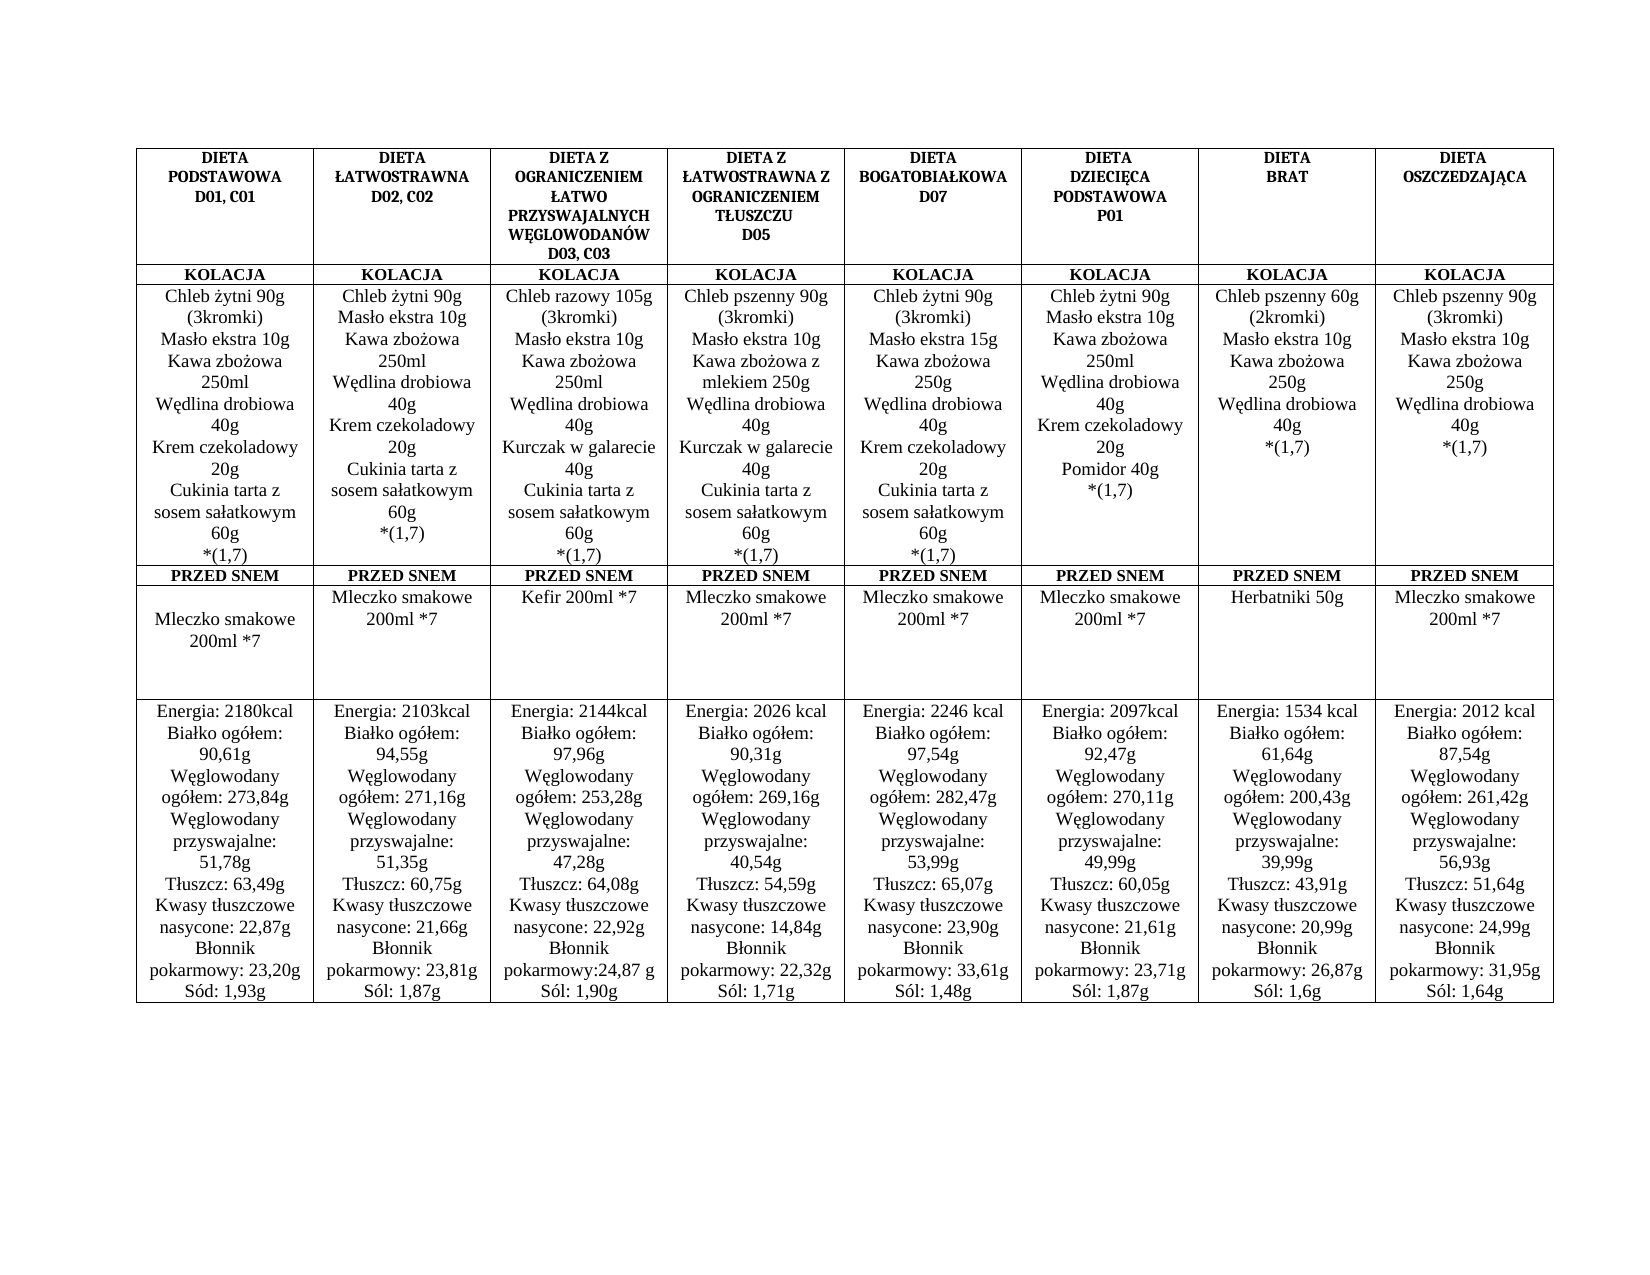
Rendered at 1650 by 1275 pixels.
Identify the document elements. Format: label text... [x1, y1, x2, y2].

table_cell PRZED SNEM [479, 566, 490, 585]
table_cell KOLACJA [656, 265, 667, 284]
table_cell PRZED SNEM [656, 566, 667, 585]
table_cell KOLACJA [1022, 265, 1033, 284]
table_cell DIETA BOGATOBIAŁKOWA D07 [845, 149, 1021, 264]
table_cell PRZED SNEM [1187, 566, 1198, 585]
table_cell Chleb żytni 90g (3kromki) Masło ekstra 15g Kawa zbożowa 250g Wędlina drobiowa 40g Krem czekoladowy 20g Cukinia tarta z sosem sałatkowym 60g *(1,7) [1010, 285, 1021, 565]
table_cell Mleczko smakowe 200ml *7 [1022, 586, 1198, 699]
table_cell KOLACJA [314, 265, 325, 284]
table_cell Chleb żytni 90g (3kromki) Masło ekstra 10g Kawa zbożowa 250ml Wędlina drobiowa 40g Krem czekoladowy 20g Cukinia tarta z sosem sałatkowym 60g *(1,7) [137, 285, 148, 565]
table_cell KOLACJA [845, 265, 856, 284]
table_cell Chleb razowy 105g (3kromki) Masło ekstra 10g Kawa zbożowa 250ml Wędlina drobiowa 40g Kurczak w galarecie 40g Cukinia tarta z sosem sałatkowym 60g *(1,7) [491, 285, 502, 565]
table_cell KOLACJA [1010, 265, 1021, 284]
table_cell DIETA BRAT [1199, 149, 1375, 264]
table_cell Mleczko smakowe 200ml *7 [1376, 586, 1553, 699]
table_cell PRZED SNEM [491, 566, 502, 585]
table_cell KOLACJA [137, 265, 148, 284]
table_cell PRZED SNEM [845, 566, 856, 585]
table_cell KOLACJA [1376, 265, 1387, 284]
table_cell Chleb żytni 90g Masło ekstra 10g Kawa zbożowa 250ml Wędlina drobiowa 40g Krem czekoladowy 20g Pomidor 40g *(1,7) [1022, 285, 1198, 565]
table_cell KOLACJA [491, 265, 502, 284]
table_cell PRZED SNEM [302, 566, 313, 585]
table_cell PRZED SNEM [1376, 566, 1387, 585]
table_cell PRZED SNEM [1022, 566, 1033, 585]
table_cell PRZED SNEM [314, 566, 325, 585]
table_cell PRZED SNEM [1010, 566, 1021, 585]
table_cell DIETA Z ŁATWOSTRAWNA Z OGRANICZENIEM TŁUSZCZU D05 [668, 149, 679, 264]
table_cell KOLACJA [1199, 265, 1210, 284]
table_cell Mleczko smakowe 200ml *7 [137, 586, 148, 699]
table_cell PRZED SNEM [668, 566, 679, 585]
table_cell KOLACJA [1364, 265, 1375, 284]
table_cell DIETA ŁATWOSTRAWNA D02, C02 [314, 149, 490, 264]
table_cell DIETA PODSTAWOWA D01, C01 [137, 149, 313, 264]
table_cell PRZED SNEM [1364, 566, 1375, 585]
table_cell Chleb żytni 90g (3kromki) Masło ekstra 10g Kawa zbożowa 250ml Wędlina drobiowa 40g Krem czekoladowy 20g Cukinia tarta z sosem sałatkowym 60g *(1,7) [302, 285, 313, 565]
table_cell Chleb razowy 105g (3kromki) Masło ekstra 10g Kawa zbożowa 250ml Wędlina drobiowa 40g Kurczak w galarecie 40g Cukinia tarta z sosem sałatkowym 60g *(1,7) [656, 285, 667, 565]
table_cell Chleb pszenny 90g (3kromki) Masło ekstra 10g Kawa zbożowa 250g Wędlina drobiowa 40g *(1,7) [1376, 285, 1553, 565]
table_cell DIETA Z ŁATWOSTRAWNA Z OGRANICZENIEM TŁUSZCZU D05 [833, 149, 844, 264]
table_cell Mleczko smakowe 200ml *7 [314, 586, 490, 699]
table_cell KOLACJA [1187, 265, 1198, 284]
table_cell Chleb żytni 90g Masło ekstra 10g Kawa zbożowa 250ml Wędlina drobiowa 40g Krem czekoladowy 20g Cukinia tarta z sosem sałatkowym 60g *(1,7) [314, 285, 490, 565]
table_cell Herbatniki 50g [1199, 586, 1375, 699]
table_cell Kefir 200ml *7 [491, 586, 667, 699]
table_cell KOLACJA [833, 265, 844, 284]
table_cell PRZED SNEM [833, 566, 844, 585]
table_cell KOLACJA [1543, 265, 1553, 284]
table_cell DIETA OSZCZEDZAJĄCA [1376, 149, 1553, 264]
table_cell Chleb pszenny 60g (2kromki) Masło ekstra 10g Kawa zbożowa 250g Wędlina drobiowa 40g *(1,7) [1199, 285, 1375, 565]
table_cell Chleb żytni 90g (3kromki) Masło ekstra 15g Kawa zbożowa 250g Wędlina drobiowa 40g Krem czekoladowy 20g Cukinia tarta z sosem sałatkowym 60g *(1,7) [845, 285, 856, 565]
table_cell KOLACJA [479, 265, 490, 284]
table_cell PRZED SNEM [137, 566, 148, 585]
table_cell Mleczko smakowe 200ml *7 [668, 586, 844, 699]
table_cell Mleczko smakowe 200ml *7 [845, 586, 1021, 699]
table_cell DIETA DZIECIĘCA PODSTAWOWA P01 [1022, 149, 1198, 264]
table_cell PRZED SNEM [1199, 566, 1210, 585]
table_cell Mleczko smakowe 200ml *7 [302, 586, 313, 699]
table_cell KOLACJA [668, 265, 679, 284]
table_cell KOLACJA [302, 265, 313, 284]
